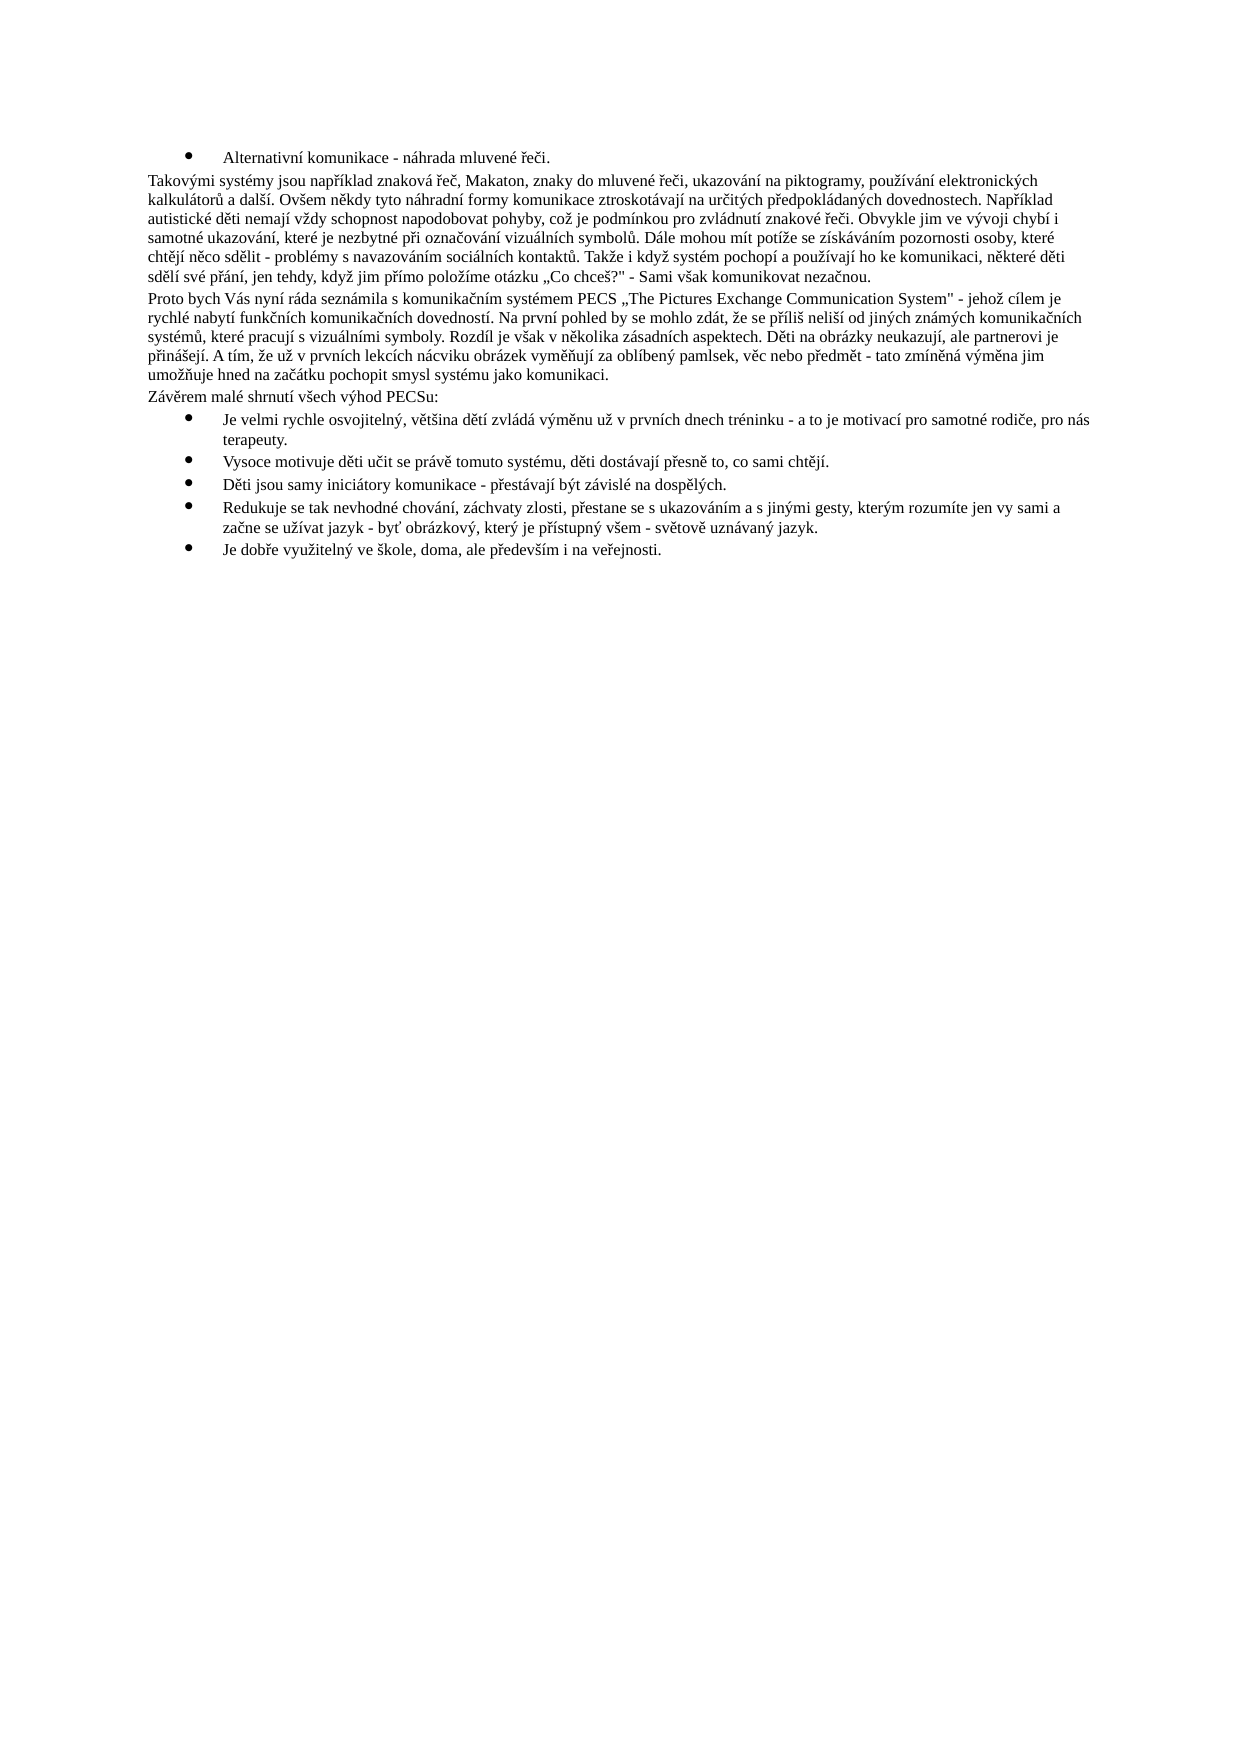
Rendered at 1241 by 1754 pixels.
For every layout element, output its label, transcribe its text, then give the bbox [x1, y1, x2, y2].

text Takovými systémy jsou například znaková řeč, Makaton, znaky do mluvené řeči, ukazování na piktogramy, používání elektronických kalkulátorů a další. Ovšem někdy tyto náhradní formy komunikace ztroskotávají na určitých předpokládaných dovednostech. Například autistické děti nemají vždy schopnost napodobovat pohyby, což je podmínkou pro zvládnutí znakové řeči. Obvykle jim ve vývoji chybí i samotné ukazování, které je nezbytné při označování vizuálních symbolů. Dále mohou mít potíže se získáváním pozornosti osoby, které chtějí něco sdělit - problémy s navazováním sociálních kontaktů. Takže i když systém pochopí a používají ho ke komunikaci, některé děti sdělí své přání, jen tehdy, když jim přímo položíme otázku „Co chceš?" - Sami však komunikovat nezačnou. [148, 171, 1093, 286]
text Závěrem malé shrnutí všech výhod PECSu: [148, 387, 1093, 406]
list Alternativní komunikace - náhrada mluvené řeči. [185, 148, 1093, 168]
list Je dobře využitelný ve škole, doma, ale především i na veřejnosti. [185, 540, 1093, 560]
text Proto bych Vás nyní ráda seznámila s komunikačním systémem PECS „The Pictures Exchange Communication System" - jehož cílem je rychlé nabytí funkčních komunikačních dovedností. Na první pohled by se mohlo zdát, že se příliš neliší od jiných známých komunikačních systémů, které pracují s vizuálními symboly. Rozdíl je však v několika zásadních aspektech. Děti na obrázky neukazují, ale partnerovi je přinášejí. A tím, že už v prvních lekcích nácviku obrázek vyměňují za oblíbený pamlsek, věc nebo předmět - tato zmíněná výměna jim umožňuje hned na začátku pochopit smysl systému jako komunikaci. [148, 288, 1093, 384]
list Redukuje se tak nevhodné chování, záchvaty zlosti, přestane se s ukazováním a s jinými gesty, kterým rozumíte jen vy sami a začne se užívat jazyk - byť obrázkový, který je přístupný všem - světově uznávaný jazyk. [185, 498, 1093, 537]
list Děti jsou samy iniciátory komunikace - přestávají být závislé na dospělých. [185, 474, 1093, 495]
list Vysoce motivuje děti učit se právě tomuto systému, děti dostávají přesně to, co sami chtějí. [185, 452, 1093, 472]
list Je velmi rychle osvojitelný, většina dětí zvládá výměnu už v prvních dnech tréninku - a to je motivací pro samotné rodiče, pro nás terapeuty. [185, 409, 1093, 449]
